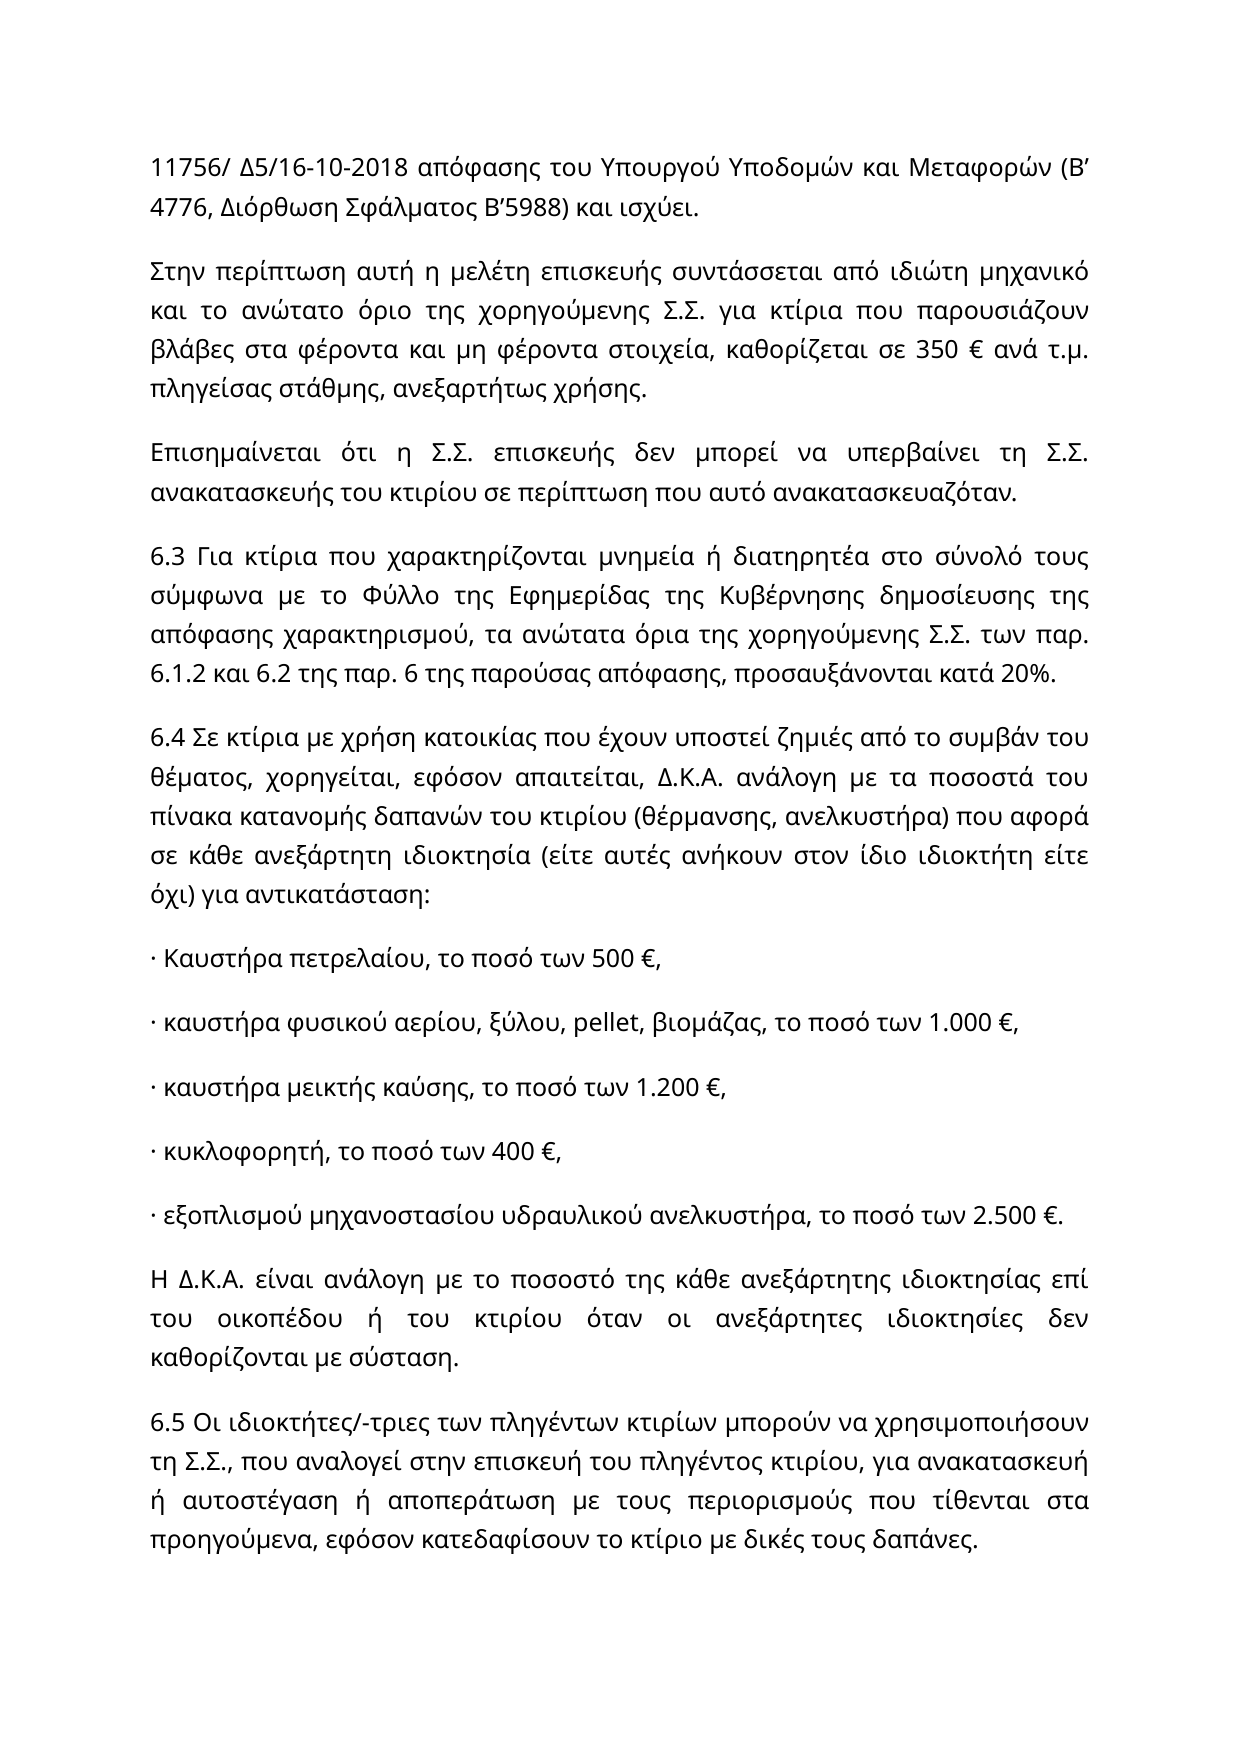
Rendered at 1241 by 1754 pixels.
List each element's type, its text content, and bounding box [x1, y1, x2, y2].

text · Καυστήρα πετρελαίου, το ποσό των 500 €, [150, 941, 1090, 975]
text Επισημαίνεται ότι η Σ.Σ. επισκευής δεν μπορεί να υπερβαίνει τη Σ.Σ. ανακατασκευής του κτιρίου σε περίπτωση που αυτό ανακατασκευαζόταν. [150, 435, 1090, 508]
text · καυστήρα μεικτής καύσης, το ποσό των 1.200 €, [150, 1069, 1090, 1103]
text · κυκλοφορητή, το ποσό των 400 €, [150, 1133, 1090, 1167]
text 6.5 Οι ιδιοκτήτες/-τριες των πληγέντων κτιρίων μπορούν να χρησιμοποιήσουν τη Σ.Σ., που αναλογεί στην επισκευή του πληγέντος κτιρίου, για ανακατασκευή ή αυτοστέγαση ή αποπεράτωση με τους περιορισμούς που τίθενται στα προηγούμενα, εφόσον κατεδαφίσουν το κτίριο με δικές τους δαπάνες. [150, 1404, 1090, 1556]
text Η Δ.Κ.Α. είναι ανάλογη με το ποσοστό της κάθε ανεξάρτητης ιδιοκτησίας επί του οικοπέδου ή του κτιρίου όταν οι ανεξάρτητες ιδιοκτησίες δεν καθορίζονται με σύσταση. [150, 1262, 1090, 1374]
text 11756/ Δ5/16-10-2018 απόφασης του Υπουργού Υποδομών και Μεταφορών (Β’ 4776, Διόρθωση Σφάλματος Β’5988) και ισχύει. [150, 150, 1090, 223]
text · καυστήρα φυσικού αερίου, ξύλου, pellet, βιομάζας, το ποσό των 1.000 €, [150, 1005, 1090, 1039]
text 6.4 Σε κτίρια με χρήση κατοικίας που έχουν υποστεί ζημιές από το συμβάν του θέματος, χορηγείται, εφόσον απαιτείται, Δ.Κ.Α. ανάλογη με τα ποσοστά του πίνακα κατανομής δαπανών του κτιρίου (θέρμανσης, ανελκυστήρα) που αφορά σε κάθε ανεξάρτητη ιδιοκτησία (είτε αυτές ανήκουν στον ίδιο ιδιοκτήτη είτε όχι) για αντικατάσταση: [150, 720, 1090, 911]
text · εξοπλισμού μηχανοστασίου υδραυλικού ανελκυστήρα, το ποσό των 2.500 €. [150, 1197, 1090, 1232]
text 6.3 Για κτίρια που χαρακτηρίζονται μνημεία ή διατηρητέα στο σύνολό τους σύμφωνα με το Φύλλο της Εφημερίδας της Κυβέρνησης δημοσίευσης της απόφασης χαρακτηρισμού, τα ανώτατα όρια της χορηγούμενης Σ.Σ. των παρ. 6.1.2 και 6.2 της παρ. 6 της παρούσας απόφασης, προσαυξάνονται κατά 20%. [150, 538, 1090, 690]
text Στην περίπτωση αυτή η μελέτη επισκευής συντάσσεται από ιδιώτη μηχανικό και το ανώτατο όριο της χορηγούμενης Σ.Σ. για κτίρια που παρουσιάζουν βλάβες στα φέροντα και μη φέροντα στοιχεία, καθορίζεται σε 350 € ανά τ.μ. πληγείσας στάθμης, ανεξαρτήτως χρήσης. [150, 253, 1090, 405]
